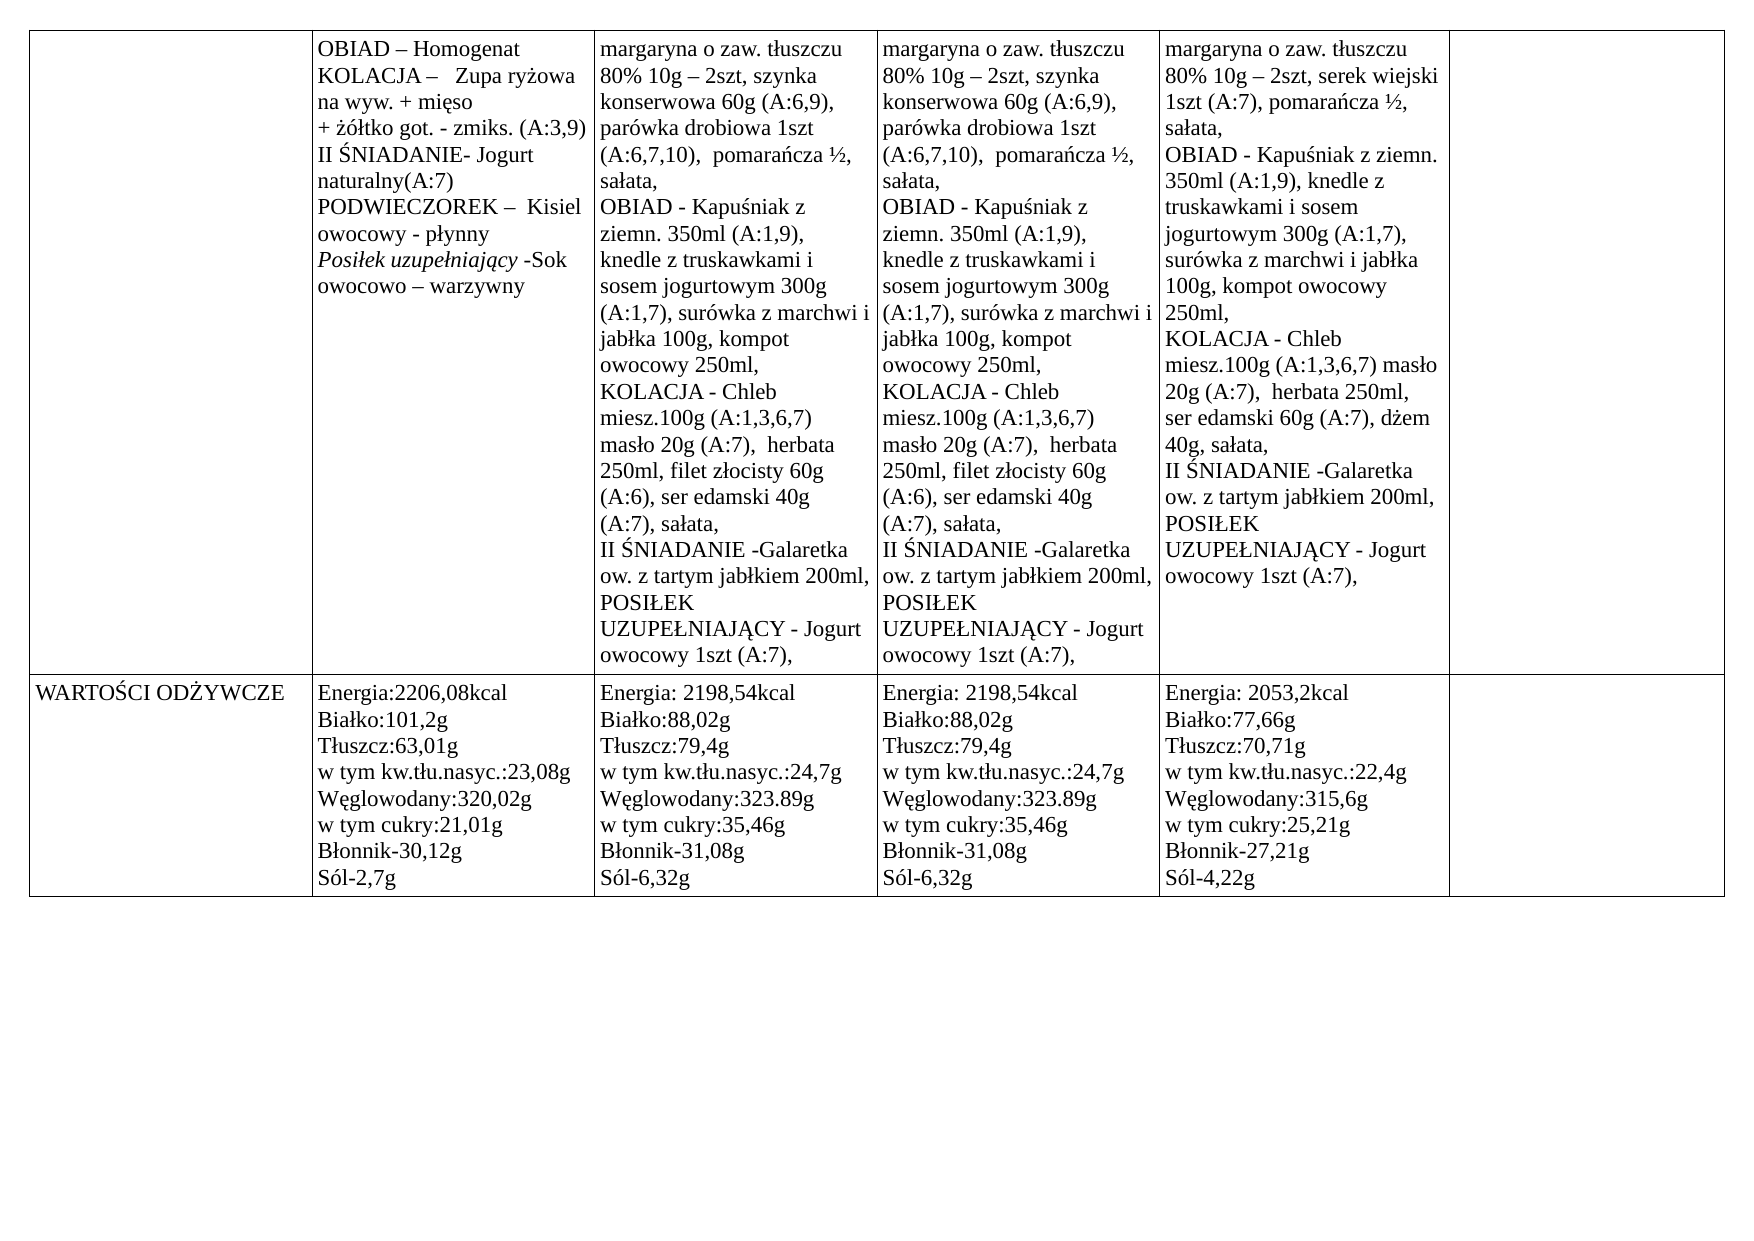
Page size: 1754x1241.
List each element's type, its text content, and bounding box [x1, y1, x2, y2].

table_cell Energia:2206,08kcal Białko:101,2g Tłuszcz:63,01g w tym kw.tłu.nasyc.:23,08g Węglowodany:320,02g w tym cukry:21,01g Błonnik-30,12g Sól-2,7g [313, 675, 594, 896]
table_cell [1450, 31, 1724, 673]
table_cell Energia: 2053,2kcal Białko:77,66g Tłuszcz:70,71g w tym kw.tłu.nasyc.:22,4g Węglowodany:315,6g w tym cukry:25,21g Błonnik-27,21g Sól-4,22g [1160, 675, 1449, 896]
table_cell margaryna o zaw. tłuszczu 80% 10g – 2szt, serek wiejski 1szt (A:7), pomarańcza ½, sałata, OBIAD - Kapuśniak z ziemn. 350ml (A:1,9), knedle z truskawkami i sosem jogurtowym 300g (A:1,7), surówka z marchwi i jabłka 100g, kompot owocowy 250ml, KOLACJA - Chleb miesz.100g (A:1,3,6,7) masło 20g (A:7), herbata 250ml, ser edamski 60g (A:7), dżem 40g, sałata, II ŚNIADANIE -Galaretka ow. z tartym jabłkiem 200ml, POSIŁEK UZUPEŁNIAJĄCY - Jogurt owocowy 1szt (A:7), [1160, 31, 1449, 673]
table_cell WARTOŚCI ODŻYWCZE [30, 675, 312, 896]
table_cell margaryna o zaw. tłuszczu 80% 10g – 2szt, szynka konserwowa 60g (A:6,9), parówka drobiowa 1szt (A:6,7,10), pomarańcza ½, sałata, OBIAD - Kapuśniak z ziemn. 350ml (A:1,9), knedle z truskawkami i sosem jogurtowym 300g (A:1,7), surówka z marchwi i jabłka 100g, kompot owocowy 250ml, KOLACJA - Chleb miesz.100g (A:1,3,6,7) masło 20g (A:7), herbata 250ml, filet złocisty 60g (A:6), ser edamski 40g (A:7), sałata, II ŚNIADANIE -Galaretka ow. z tartym jabłkiem 200ml, POSIŁEK UZUPEŁNIAJĄCY - Jogurt owocowy 1szt (A:7), [878, 31, 1159, 673]
table_cell Energia: 2198,54kcal Białko:88,02g Tłuszcz:79,4g w tym kw.tłu.nasyc.:24,7g Węglowodany:323.89g w tym cukry:35,46g Błonnik-31,08g Sól-6,32g [595, 675, 877, 896]
table_cell Energia: 2198,54kcal Białko:88,02g Tłuszcz:79,4g w tym kw.tłu.nasyc.:24,7g Węglowodany:323.89g w tym cukry:35,46g Błonnik-31,08g Sól-6,32g [878, 675, 1159, 896]
table_cell [30, 31, 312, 673]
table_cell OBIAD – Homogenat KOLACJA – Zupa ryżowa na wyw. + mięso + żółtko got. - zmiks. (A:3,9) II ŚNIADANIE- Jogurt naturalny(A:7) PODWIECZOREK – Kisiel owocowy - płynny Posiłek uzupełniający -Sok owocowo – warzywny [313, 31, 594, 673]
table_cell margaryna o zaw. tłuszczu 80% 10g – 2szt, szynka konserwowa 60g (A:6,9), parówka drobiowa 1szt (A:6,7,10), pomarańcza ½, sałata, OBIAD - Kapuśniak z ziemn. 350ml (A:1,9), knedle z truskawkami i sosem jogurtowym 300g (A:1,7), surówka z marchwi i jabłka 100g, kompot owocowy 250ml, KOLACJA - Chleb miesz.100g (A:1,3,6,7) masło 20g (A:7), herbata 250ml, filet złocisty 60g (A:6), ser edamski 40g (A:7), sałata, II ŚNIADANIE -Galaretka ow. z tartym jabłkiem 200ml, POSIŁEK UZUPEŁNIAJĄCY - Jogurt owocowy 1szt (A:7), [595, 31, 877, 673]
table_cell [1450, 675, 1724, 896]
